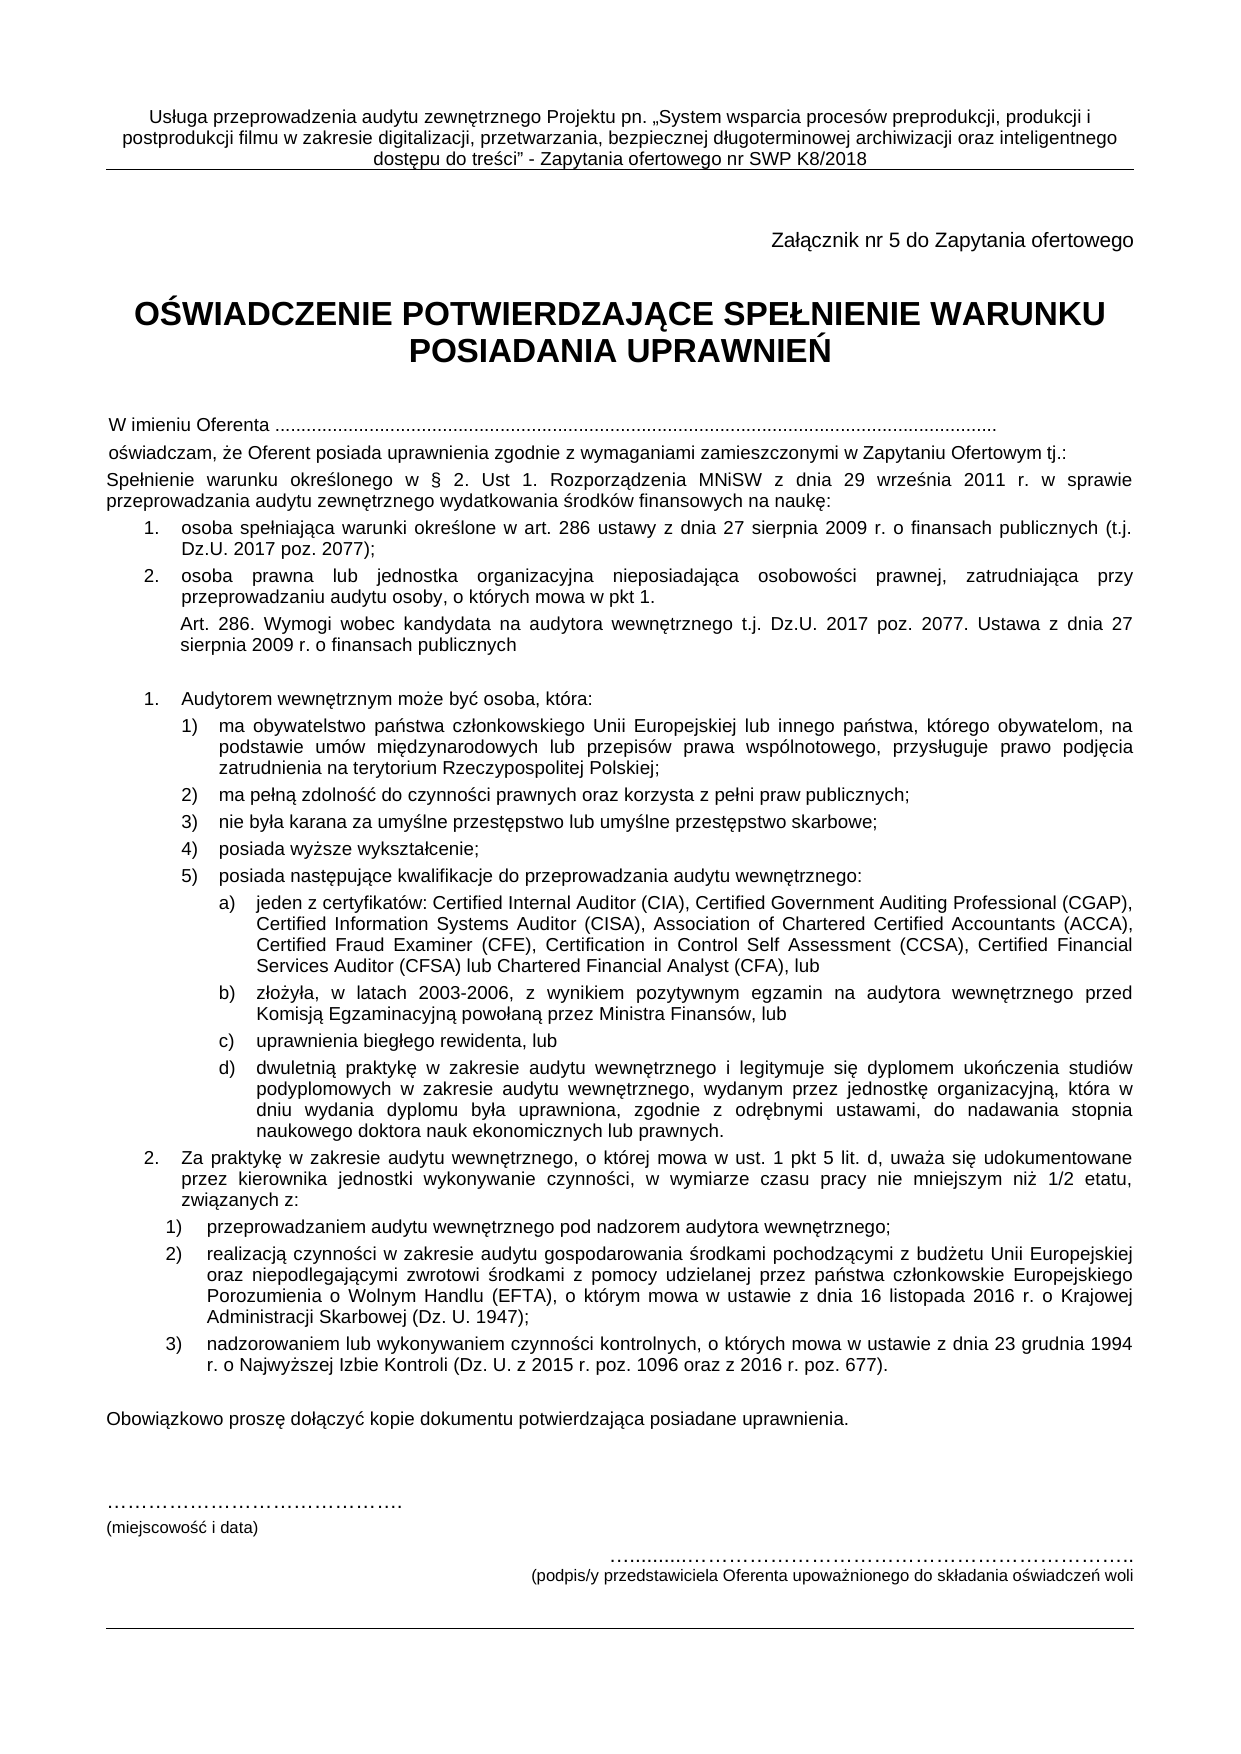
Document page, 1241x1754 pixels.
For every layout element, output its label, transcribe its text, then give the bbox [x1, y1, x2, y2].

list Audytorem wewnętrznym może być osoba, która: [144, 688, 1134, 709]
list posiada następujące kwalifikacje do przeprowadzania audytu wewnętrznego: [181, 865, 1134, 886]
list Za praktykę w zakresie audytu wewnętrznego, o której mowa w ust. 1 pkt 5 lit. d, uważa się udokumentowane przez kierownika jednostki wykonywanie czynności, w wymiarze czasu pracy nie mniejszym niż 1/2 etatu, związanych z: [144, 1147, 1134, 1210]
list jeden z certyfikatów: Certified Internal Auditor (CIA), Certified Government Auditing Professional (CGAP), Certified Information Systems Auditor (CISA), Association of Chartered Certified Accountants (ACCA), Certified Fraud Examiner (CFE), Certification in Control Self Assessment (CCSA), Certified Financial Services Auditor (CFSA) lub Chartered Financial Analyst (CFA), lub [219, 892, 1134, 976]
text Obowiązkowo proszę dołączyć kopie dokumentu potwierdzająca posiadane uprawnienia. [106, 1408, 1134, 1429]
text Art. 286. Wymogi wobec kandydata na audytora wewnętrznego t.j. Dz.U. 2017 poz. 2077. Ustawa z dnia 27 sierpnia 2009 r. o finansach publicznych [180, 613, 1134, 655]
list realizacją czynności w zakresie audytu gospodarowania środkami pochodzącymi z budżetu Unii Europejskiej oraz niepodlegającymi zwrotowi środkami z pomocy udzielanej przez państwa członkowskie Europejskiego Porozumienia o Wolnym Handlu (EFTA), o którym mowa w ustawie z dnia 16 listopada 2016 r. o Krajowej Administracji Skarbowej (Dz. U. 1947); [165, 1243, 1134, 1327]
list złożyła, w latach 2003-2006, z wynikiem pozytywnym egzamin na audytora wewnętrznego przed Komisją Egzaminacyjną powołaną przez Ministra Finansów, lub [219, 982, 1134, 1024]
list nadzorowaniem lub wykonywaniem czynności kontrolnych, o których mowa w ustawie z dnia 23 grudnia 1994 r. o Najwyższej Izbie Kontroli (Dz. U. z 2015 r. poz. 1096 oraz z 2016 r. poz. 677). [165, 1333, 1134, 1376]
list ma pełną zdolność do czynności prawnych oraz korzysta z pełni praw publicznych; [181, 784, 1134, 805]
subtitle OŚWIADCZENIE POTWIERDZAJĄCE SPEŁNIENIE WARUNKU POSIADANIA UPRAWNIEŃ [106, 295, 1134, 369]
list posiada wyższe wykształcenie; [181, 838, 1134, 859]
list dwuletnią praktykę w zakresie audytu wewnętrznego i legitymuje się dyplomem ukończenia studiów podyplomowych w zakresie audytu wewnętrznego, wydanym przez jednostkę organizacyjną, która w dniu wydania dyplomu była uprawniona, zgodnie z odrębnymi ustawami, do nadawania stopnia naukowego doktora nauk ekonomicznych lub prawnych. [219, 1057, 1134, 1141]
list uprawnienia biegłego rewidenta, lub [219, 1030, 1134, 1051]
list przeprowadzaniem audytu wewnętrznego pod nadzorem audytora wewnętrznego; [165, 1216, 1134, 1237]
text (podpis/y przedstawiciela Oferenta upoważnionego do składania oświadczeń woli [106, 1566, 1134, 1585]
text W imieniu Oferenta .......................................................................................................................................... [108, 406, 1132, 435]
text ……………………………………. [106, 1489, 1134, 1513]
text (miejscowość i data) [106, 1518, 1134, 1537]
list osoba spełniająca warunki określone w art. 286 ustawy z dnia 27 sierpnia 2009 r. o finansach publicznych (t.j. Dz.U. 2017 poz. 2077); [144, 517, 1134, 559]
text …..........……………………………………………………….. [106, 1543, 1134, 1566]
text oświadczam, że Oferent posiada uprawnienia zgodnie z wymaganiami zamieszczonymi w Zapytaniu Ofertowym tj.: [108, 442, 1132, 463]
list osoba prawna lub jednostka organizacyjna nieposiadająca osobowości prawnej, zatrudniająca przy przeprowadzaniu audytu osoby, o których mowa w pkt 1. [144, 565, 1134, 607]
text Spełnienie warunku określonego w § 2. Ust 1. Rozporządzenia MNiSW z dnia 29 września 2011 r. w sprawie przeprowadzania audytu zewnętrznego wydatkowania środków finansowych na naukę: [106, 469, 1134, 511]
list ma obywatelstwo państwa członkowskiego Unii Europejskiej lub innego państwa, którego obywatelom, na podstawie umów międzynarodowych lub przepisów prawa wspólnotowego, przysługuje prawo podjęcia zatrudnienia na terytorium Rzeczypospolitej Polskiej; [181, 715, 1134, 778]
text Załącznik nr 5 do Zapytania ofertowego [106, 229, 1134, 252]
list nie była karana za umyślne przestępstwo lub umyślne przestępstwo skarbowe; [181, 811, 1134, 832]
